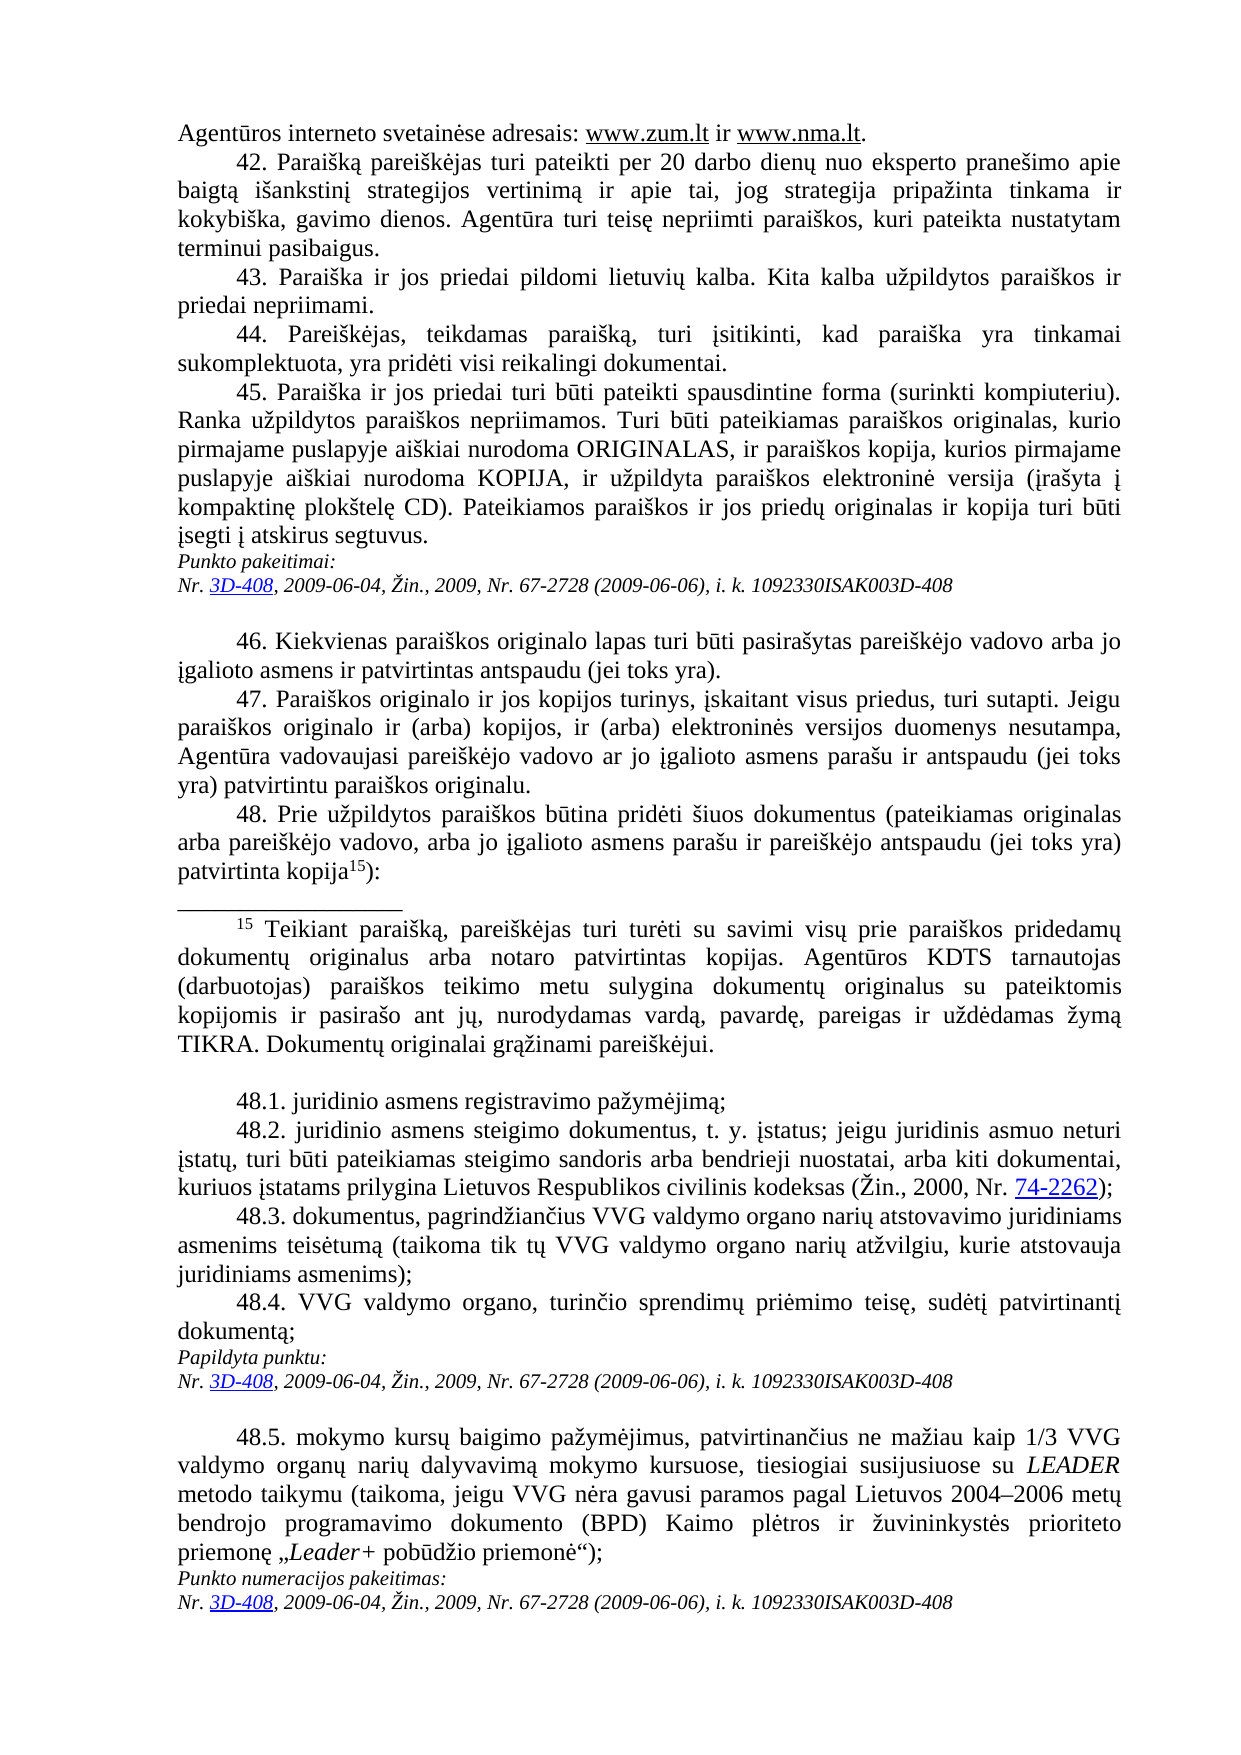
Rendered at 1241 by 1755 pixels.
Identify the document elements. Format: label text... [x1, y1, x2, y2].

text Nr. 3D-408, 2009-06-04, Žin., 2009, Nr. 67-2728 (2009-06-06), i. k. 1092330ISAK003D-408 [177, 1590, 1122, 1614]
text Agentūros interneto svetainėse adresais: www.zum.lt ir www.nma.lt. [177, 118, 1122, 147]
text 48.5. mokymo kursų baigimo pažymėjimus, patvirtinančius ne mažiau kaip 1/3 VVG valdymo organų narių dalyvavimą mokymo kursuose, tiesiogiai susijusiuose su LEADER metodo taikymu (taikoma, jeigu VVG nėra gavusi paramos pagal Lietuvos 2004–2006 metų bendrojo programavimo dokumento (BPD) Kaimo plėtros ir žuvininkystės prioriteto priemonę „Leader+ pobūdžio priemonė“); [177, 1422, 1122, 1566]
text 46. Kiekvienas paraiškos originalo lapas turi būti pasirašytas pareiškėjo vadovo arba jo įgalioto asmens ir patvirtintas antspaudu (jei toks yra). [177, 626, 1122, 684]
text 42. Paraišką pareiškėjas turi pateikti per 20 darbo dienų nuo eksperto pranešimo apie baigtą išankstinį strategijos vertinimą ir apie tai, jog strategija pripažinta tinkama ir kokybiška, gavimo dienos. Agentūra turi teisę nepriimti paraiškos, kuri pateikta nustatytam terminui pasibaigus. [177, 147, 1122, 262]
text 45. Paraiška ir jos priedai turi būti pateikti spausdintine forma (surinkti kompiuteriu). Ranka užpildytos paraiškos nepriimamos. Turi būti pateikiamas paraiškos originalas, kurio pirmajame puslapyje aiškiai nurodoma ORIGINALAS, ir paraiškos kopija, kurios pirmajame puslapyje aiškiai nurodoma KOPIJA, ir užpildyta paraiškos elektroninė versija (įrašyta į kompaktinę plokštelę CD). Pateikiamos paraiškos ir jos priedų originalas ir kopija turi būti įsegti į atskirus segtuvus. [177, 377, 1122, 549]
text 48.2. juridinio asmens steigimo dokumentus, t. y. įstatus; jeigu juridinis asmuo neturi įstatų, turi būti pateikiamas steigimo sandoris arba bendrieji nuostatai, arba kiti dokumentai, kuriuos įstatams prilygina Lietuvos Respublikos civilinis kodeksas (Žin., 2000, Nr. 74-2262); [177, 1115, 1122, 1201]
text 44. Pareiškėjas, teikdamas paraišką, turi įsitikinti, kad paraiška yra tinkamai sukomplektuota, yra pridėti visi reikalingi dokumentai. [177, 319, 1122, 377]
text Punkto pakeitimai: [177, 549, 1122, 573]
text __________________ [177, 885, 1122, 914]
text 43. Paraiška ir jos priedai pildomi lietuvių kalba. Kita kalba užpildytos paraiškos ir priedai nepriimami. [177, 262, 1122, 319]
text Papildyta punktu: [177, 1345, 1122, 1369]
text Nr. 3D-408, 2009-06-04, Žin., 2009, Nr. 67-2728 (2009-06-06), i. k. 1092330ISAK003D-408 [177, 1369, 1122, 1393]
text 15 Teikiant paraišką, pareiškėjas turi turėti su savimi visų prie paraiškos pridedamų dokumentų originalus arba notaro patvirtintas kopijas. Agentūros KDTS tarnautojas (darbuotojas) paraiškos teikimo metu sulygina dokumentų originalus su pateiktomis kopijomis ir pasirašo ant jų, nurodydamas vardą, pavardę, pareigas ir uždėdamas žymą TIKRA. Dokumentų originalai grąžinami pareiškėjui. [177, 914, 1122, 1057]
text 47. Paraiškos originalo ir jos kopijos turinys, įskaitant visus priedus, turi sutapti. Jeigu paraiškos originalo ir (arba) kopijos, ir (arba) elektroninės versijos duomenys nesutampa, Agentūra vadovaujasi pareiškėjo vadovo ar jo įgalioto asmens parašu ir antspaudu (jei toks yra) patvirtintu paraiškos originalu. [177, 684, 1122, 799]
text 48. Prie užpildytos paraiškos būtina pridėti šiuos dokumentus (pateikiamas originalas arba pareiškėjo vadovo, arba jo įgalioto asmens parašu ir pareiškėjo antspaudu (jei toks yra) patvirtinta kopija15): [177, 799, 1122, 885]
text Punkto numeracijos pakeitimas: [177, 1566, 1122, 1590]
text Nr. 3D-408, 2009-06-04, Žin., 2009, Nr. 67-2728 (2009-06-06), i. k. 1092330ISAK003D-408 [177, 573, 1122, 597]
text 48.4. VVG valdymo organo, turinčio sprendimų priėmimo teisę, sudėtį patvirtinantį dokumentą; [177, 1287, 1122, 1345]
text 48.3. dokumentus, pagrindžiančius VVG valdymo organo narių atstovavimo juridiniams asmenims teisėtumą (taikoma tik tų VVG valdymo organo narių atžvilgiu, kurie atstovauja juridiniams asmenims); [177, 1201, 1122, 1287]
text 48.1. juridinio asmens registravimo pažymėjimą; [177, 1086, 1122, 1115]
